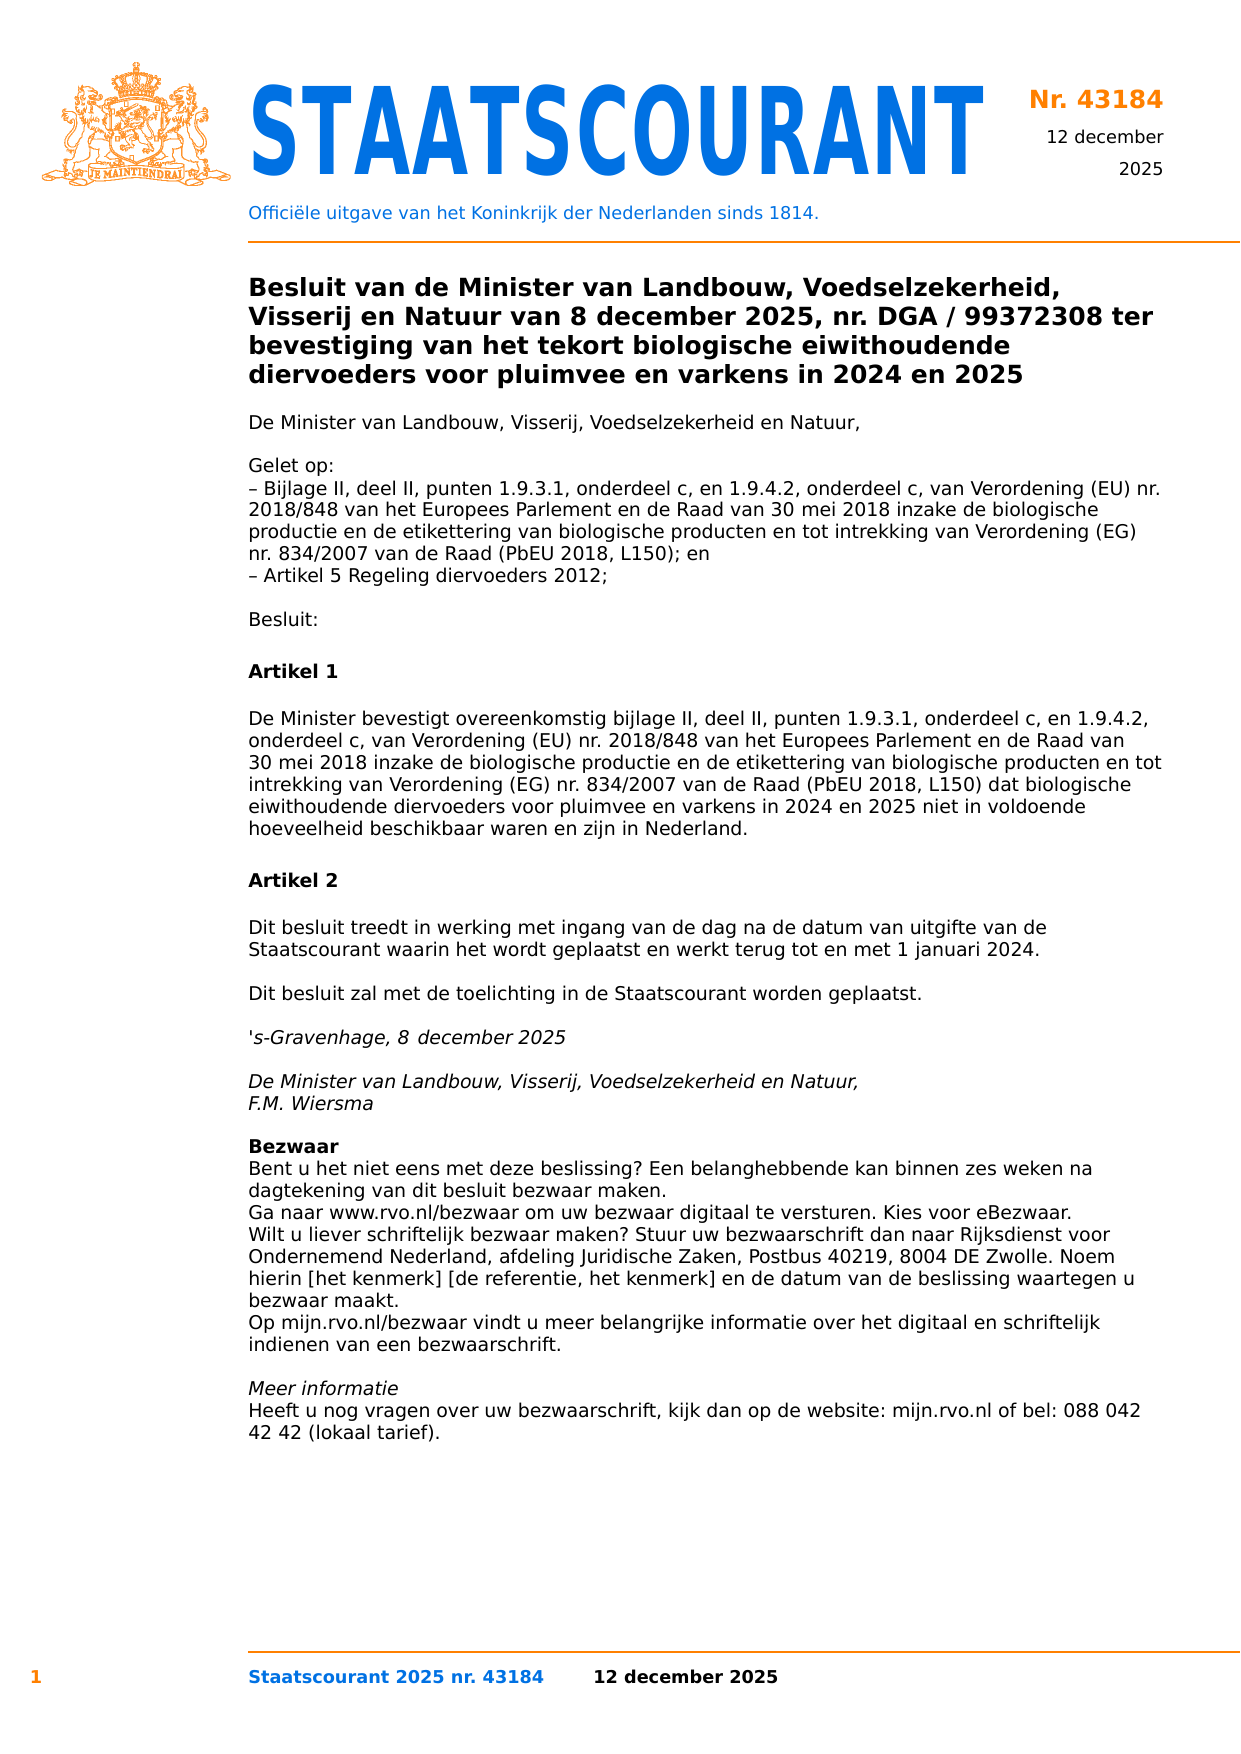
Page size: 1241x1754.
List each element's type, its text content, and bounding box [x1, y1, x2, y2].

table_cell 2025 [998, 153, 1240, 203]
text Bezwaar [248, 1136, 1163, 1158]
table_header Nr. 43184 [998, 62, 1240, 121]
text Ga naar www.rvo.nl/bezwaar om uw bezwaar digitaal te versturen. Kies voor eBezwaar. [248, 1202, 1163, 1224]
text 's-Gravenhage, 8 december 2025 [248, 1027, 1163, 1049]
text – Bijlage II, deel II, punten 1.9.3.1, onderdeel c, en 1.9.4.2, onderdeel c, van Verordening (EU) nr. 2018/848 van het Europees Parlement en de Raad van 30 mei 2018 inzake de biologische productie en de etikettering van biologische producten en tot intrekking van Verordening (EG) nr. 834/2007 van de Raad (PbEU 2018, L150); en [248, 477, 1163, 565]
picture [41, 62, 231, 186]
text De Minister van Landbouw, Visserij, Voedselzekerheid en Natuur, F.M. Wiersma [248, 1071, 1163, 1114]
subtitle Artikel 2 [248, 870, 1163, 892]
subtitle Artikel 1 [248, 661, 1163, 683]
text De Minister van Landbouw, Visserij, Voedselzekerheid en Natuur, [248, 412, 1163, 433]
table_header STAATSCOURANT [248, 62, 998, 203]
text Dit besluit treedt in werking met ingang van de dag na de datum van uitgifte van de Staatscourant waarin het wordt geplaatst en werkt terug tot en met 1 januari 2024. [248, 917, 1163, 961]
text Dit besluit zal met de toelichting in de Staatscourant worden geplaatst. [248, 983, 1163, 1005]
text Besluit: [248, 609, 1163, 631]
table_cell 12 december [998, 121, 1240, 153]
table_header [25, 62, 248, 241]
text Heeft u nog vragen over uw bezwaarschrift, kijk dan op de website: mijn.rvo.nl of bel: 088 042 42 42 (lokaal tarief). [248, 1400, 1163, 1444]
subtitle Besluit van de Minister van Landbouw, Voedselzekerheid, Visserij en Natuur van 8 december 2025, nr. DGA / 99372308 ter bevestiging van het tekort biologische eiwithoudende diervoeders voor pluimvee en varkens in 2024 en 2025 [248, 273, 1163, 390]
text Meer informatie [248, 1378, 1163, 1400]
text – Artikel 5 Regeling diervoeders 2012; [248, 565, 1163, 587]
table_cell Officiële uitgave van het Koninkrijk der Nederlanden sinds 1814. [248, 203, 1240, 241]
text Gelet op: [248, 455, 1163, 477]
text Op mijn.rvo.nl/bezwaar vindt u meer belangrijke informatie over het digitaal en schriftelijk indienen van een bezwaarschrift. [248, 1312, 1163, 1356]
text Wilt u liever schriftelijk bezwaar maken? Stuur uw bezwaarschrift dan naar Rijksdienst voor Ondernemend Nederland, afdeling Juridische Zaken, Postbus 40219, 8004 DE Zwolle. Noem hierin [het kenmerk] [de referentie, het kenmerk] en de datum van de beslissing waartegen u bezwaar maakt. [248, 1224, 1163, 1312]
text Bent u het niet eens met deze beslissing? Een belanghebbende kan binnen zes weken na dagtekening van dit besluit bezwaar maken. [248, 1158, 1163, 1202]
text De Minister bevestigt overeenkomstig bijlage II, deel II, punten 1.9.3.1, onderdeel c, en 1.9.4.2, onderdeel c, van Verordening (EU) nr. 2018/848 van het Europees Parlement en de Raad van 30 mei 2018 inzake de biologische productie en de etikettering van biologische producten en tot intrekking van Verordening (EG) nr. 834/2007 van de Raad (PbEU 2018, L150) dat biologische eiwithoudende diervoeders voor pluimvee en varkens in 2024 en 2025 niet in voldoende hoeveelheid beschikbaar waren en zijn in Nederland. [248, 708, 1163, 840]
